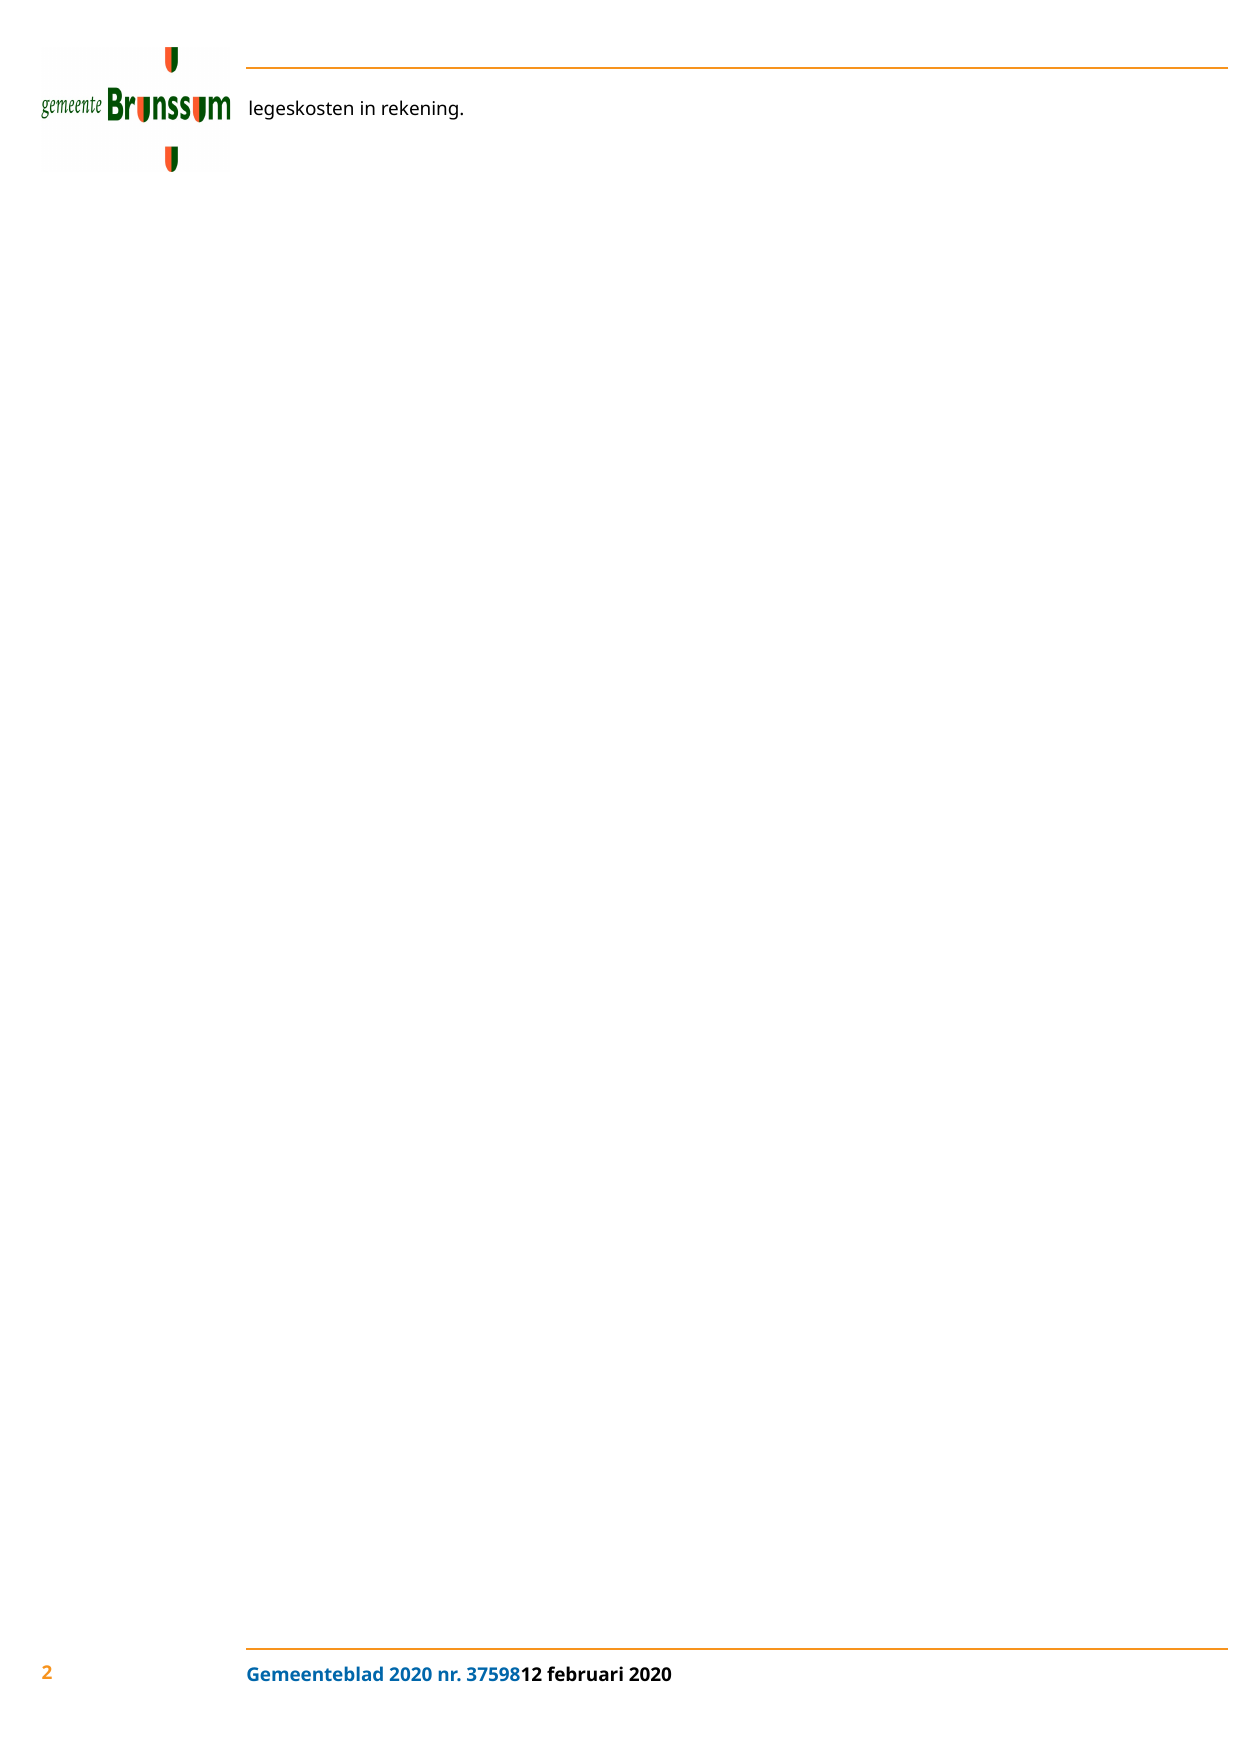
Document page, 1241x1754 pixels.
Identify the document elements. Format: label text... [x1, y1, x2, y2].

text legeskosten in rekening. [248, 95, 1152, 121]
picture [41, 47, 231, 172]
